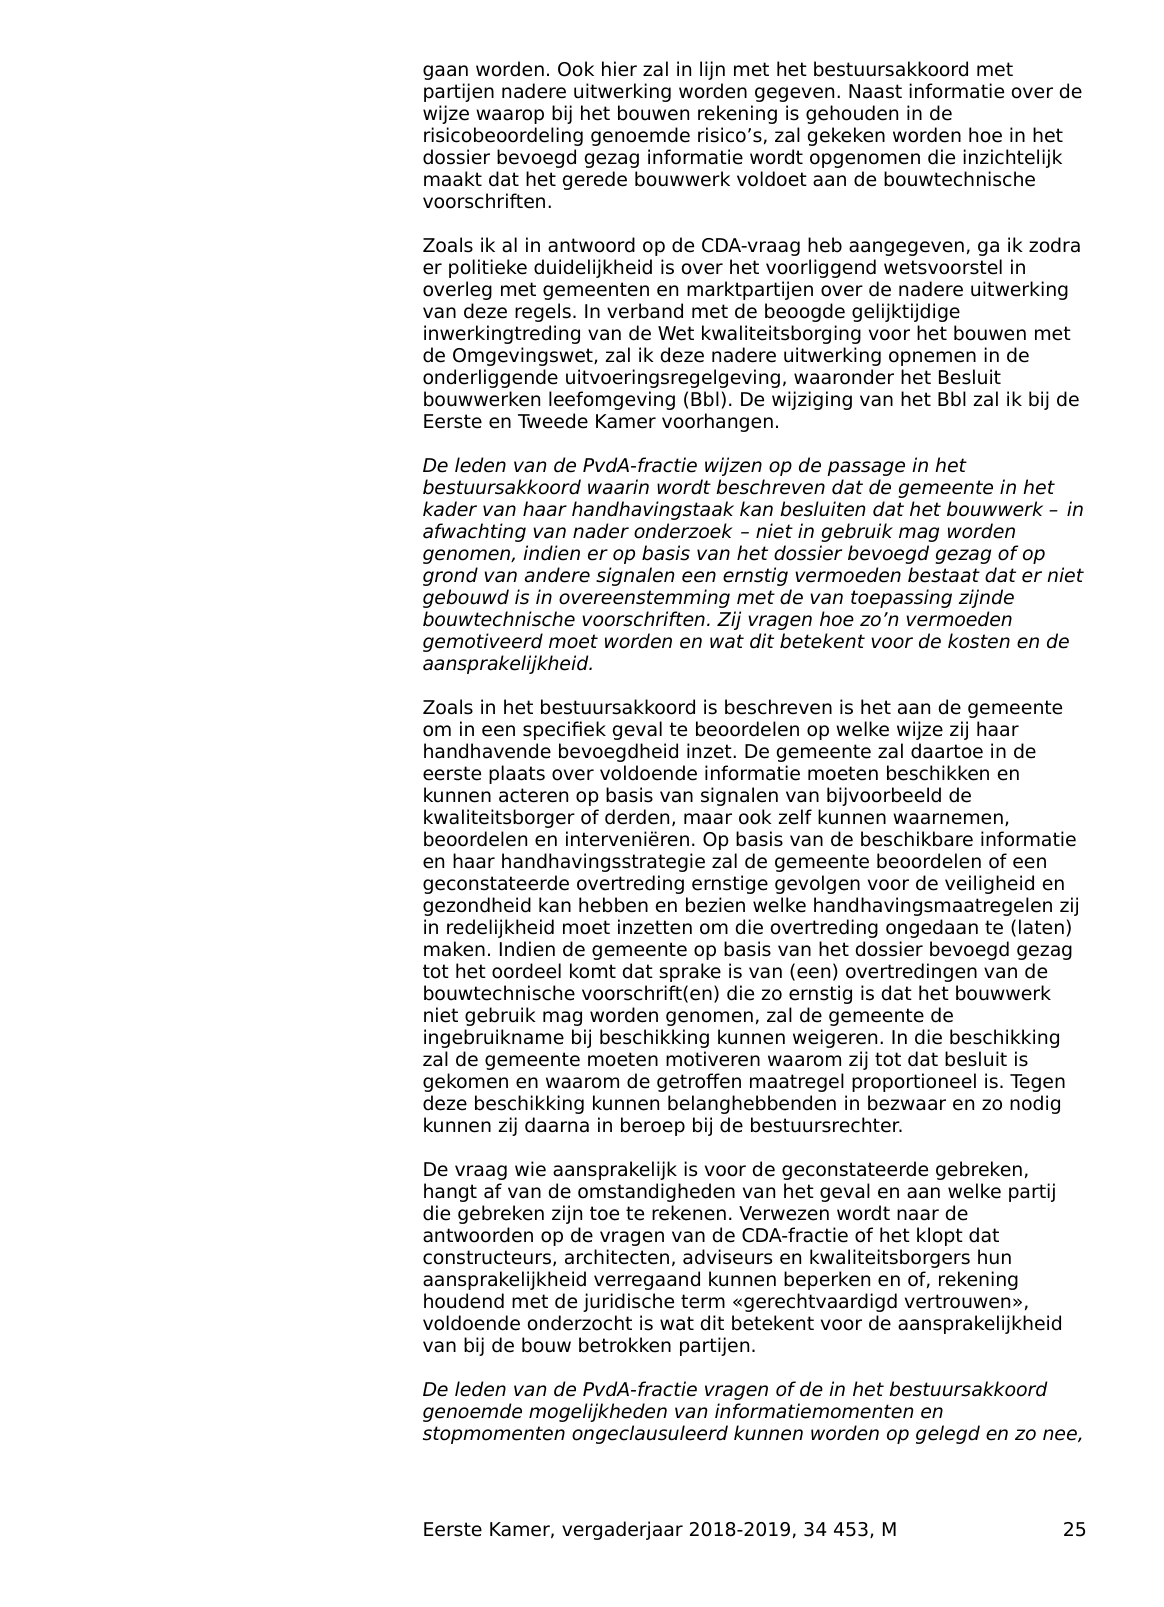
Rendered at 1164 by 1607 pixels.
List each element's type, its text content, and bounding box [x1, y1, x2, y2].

text Zoals in het bestuursakkoord is beschreven is het aan de gemeente om in een specifiek geval te beoordelen op welke wijze zij haar handhavende bevoegdheid inzet. De gemeente zal daartoe in de eerste plaats over voldoende informatie moeten beschikken en kunnen acteren op basis van signalen van bijvoorbeeld de kwaliteitsborger of derden, maar ook zelf kunnen waarnemen, beoordelen en interveniëren. Op basis van de beschikbare informatie en haar handhavingsstrategie zal de gemeente beoordelen of een geconstateerde overtreding ernstige gevolgen voor de veiligheid en gezondheid kan hebben en bezien welke handhavingsmaatregelen zij in redelijkheid moet inzetten om die overtreding ongedaan te (laten) maken. Indien de gemeente op basis van het dossier bevoegd gezag tot het oordeel komt dat sprake is van (een) overtredingen van de bouwtechnische voorschrift(en) die zo ernstig is dat het bouwwerk niet gebruik mag worden genomen, zal de gemeente de ingebruikname bij beschikking kunnen weigeren. In die beschikking zal de gemeente moeten motiveren waarom zij tot dat besluit is gekomen en waarom de getroffen maatregel proportioneel is. Tegen deze beschikking kunnen belanghebbenden in bezwaar en zo nodig kunnen zij daarna in beroep bij de bestuursrechter. [422, 697, 1087, 1137]
text Zoals ik al in antwoord op de CDA-vraag heb aangegeven, ga ik zodra er politieke duidelijkheid is over het voorliggend wetsvoorstel in overleg met gemeenten en marktpartijen over de nadere uitwerking van deze regels. In verband met de beoogde gelijktijdige inwerkingtreding van de Wet kwaliteitsborging voor het bouwen met de Omgevingswet, zal ik deze nadere uitwerking opnemen in de onderliggende uitvoeringsregelgeving, waaronder het Besluit bouwwerken leefomgeving (Bbl). De wijziging van het Bbl zal ik bij de Eerste en Tweede Kamer voorhangen. [422, 235, 1087, 433]
text De leden van de PvdA-fractie vragen of de in het bestuursakkoord genoemde mogelijkheden van informatiemomenten en stopmomenten ongeclausuleerd kunnen worden op gelegd en zo nee, [422, 1379, 1087, 1445]
text gaan worden. Ook hier zal in lijn met het bestuursakkoord met partijen nadere uitwerking worden gegeven. Naast informatie over de wijze waarop bij het bouwen rekening is gehouden in de risicobeoordeling genoemde risico’s, zal gekeken worden hoe in het dossier bevoegd gezag informatie wordt opgenomen die inzichtelijk maakt dat het gerede bouwwerk voldoet aan de bouwtechnische voorschriften. [422, 59, 1087, 213]
text De leden van de PvdA-fractie wijzen op de passage in het bestuursakkoord waarin wordt beschreven dat de gemeente in het kader van haar handhavingstaak kan besluiten dat het bouwwerk – in afwachting van nader onderzoek – niet in gebruik mag worden genomen, indien er op basis van het dossier bevoegd gezag of op grond van andere signalen een ernstig vermoeden bestaat dat er niet gebouwd is in overeenstemming met de van toepassing zijnde bouwtechnische voorschriften. Zij vragen hoe zo’n vermoeden gemotiveerd moet worden en wat dit betekent voor de kosten en de aansprakelijkheid. [422, 455, 1087, 675]
text De vraag wie aansprakelijk is voor de geconstateerde gebreken, hangt af van de omstandigheden van het geval en aan welke partij die gebreken zijn toe te rekenen. Verwezen wordt naar de antwoorden op de vragen van de CDA-fractie of het klopt dat constructeurs, architecten, adviseurs en kwaliteitsborgers hun aansprakelijkheid verregaand kunnen beperken en of, rekening houdend met de juridische term «gerechtvaardigd vertrouwen», voldoende onderzocht is wat dit betekent voor de aansprakelijkheid van bij de bouw betrokken partijen. [422, 1159, 1087, 1357]
